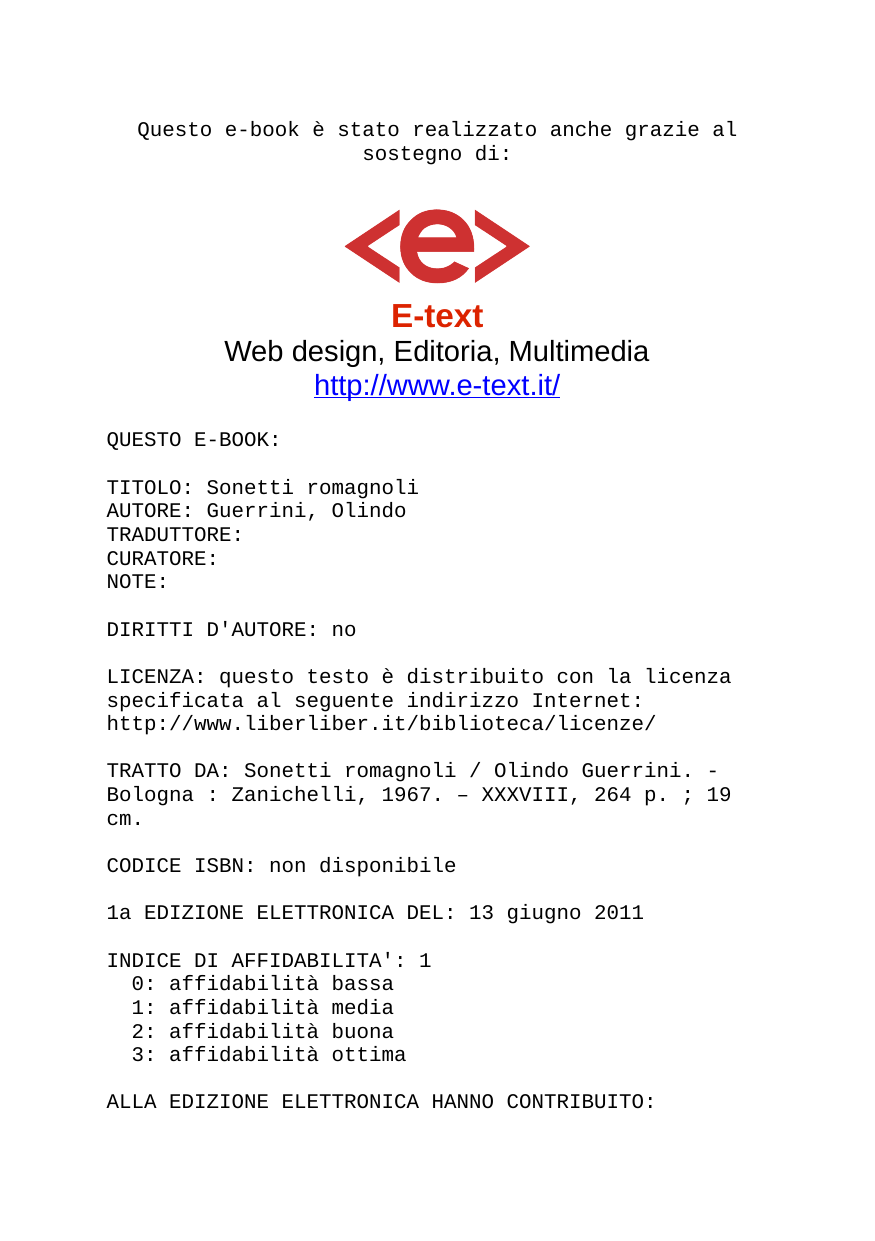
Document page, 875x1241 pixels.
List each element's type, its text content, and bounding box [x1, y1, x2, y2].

text INDICE DI AFFIDABILITA': 1 [106, 950, 768, 973]
picture [343, 208, 531, 284]
text 1: affidabilità media [106, 997, 768, 1021]
text TITOLO: Sonetti romagnoli [106, 477, 768, 500]
text 1a EDIZIONE ELETTRONICA DEL: 13 giugno 2011 [106, 902, 768, 926]
text 0: affidabilità bassa [106, 973, 768, 997]
text E-text [106, 296, 768, 334]
text Web design, Editoria, Multimedia [106, 334, 768, 368]
text http://www.e-text.it/ [106, 368, 768, 401]
text CODICE ISBN: non disponibile [106, 855, 768, 879]
text DIRITTI D'AUTORE: no [106, 619, 768, 642]
text CURATORE: [106, 548, 768, 571]
text LICENZA: questo testo è distribuito con la licenza specificata al seguente indirizzo Internet: http://www.liberliber.it/biblioteca/licenze/ [106, 666, 768, 737]
text AUTORE: Guerrini, Olindo [106, 500, 768, 524]
text TRADUTTORE: [106, 524, 768, 548]
text TRATTO DA: Sonetti romagnoli / Olindo Guerrini. - Bologna : Zanichelli, 1967. – XXXVIII, 264 p. ; 19 cm. [106, 761, 768, 831]
text 2: affidabilità buona [106, 1021, 768, 1044]
text ALLA EDIZIONE ELETTRONICA HANNO CONTRIBUITO: [106, 1092, 768, 1115]
text 3: affidabilità ottima [106, 1044, 768, 1068]
text QUESTO E-BOOK: [106, 429, 768, 453]
text NOTE: [106, 571, 768, 595]
text Questo e-book è stato realizzato anche grazie al sostegno di: [106, 119, 768, 166]
